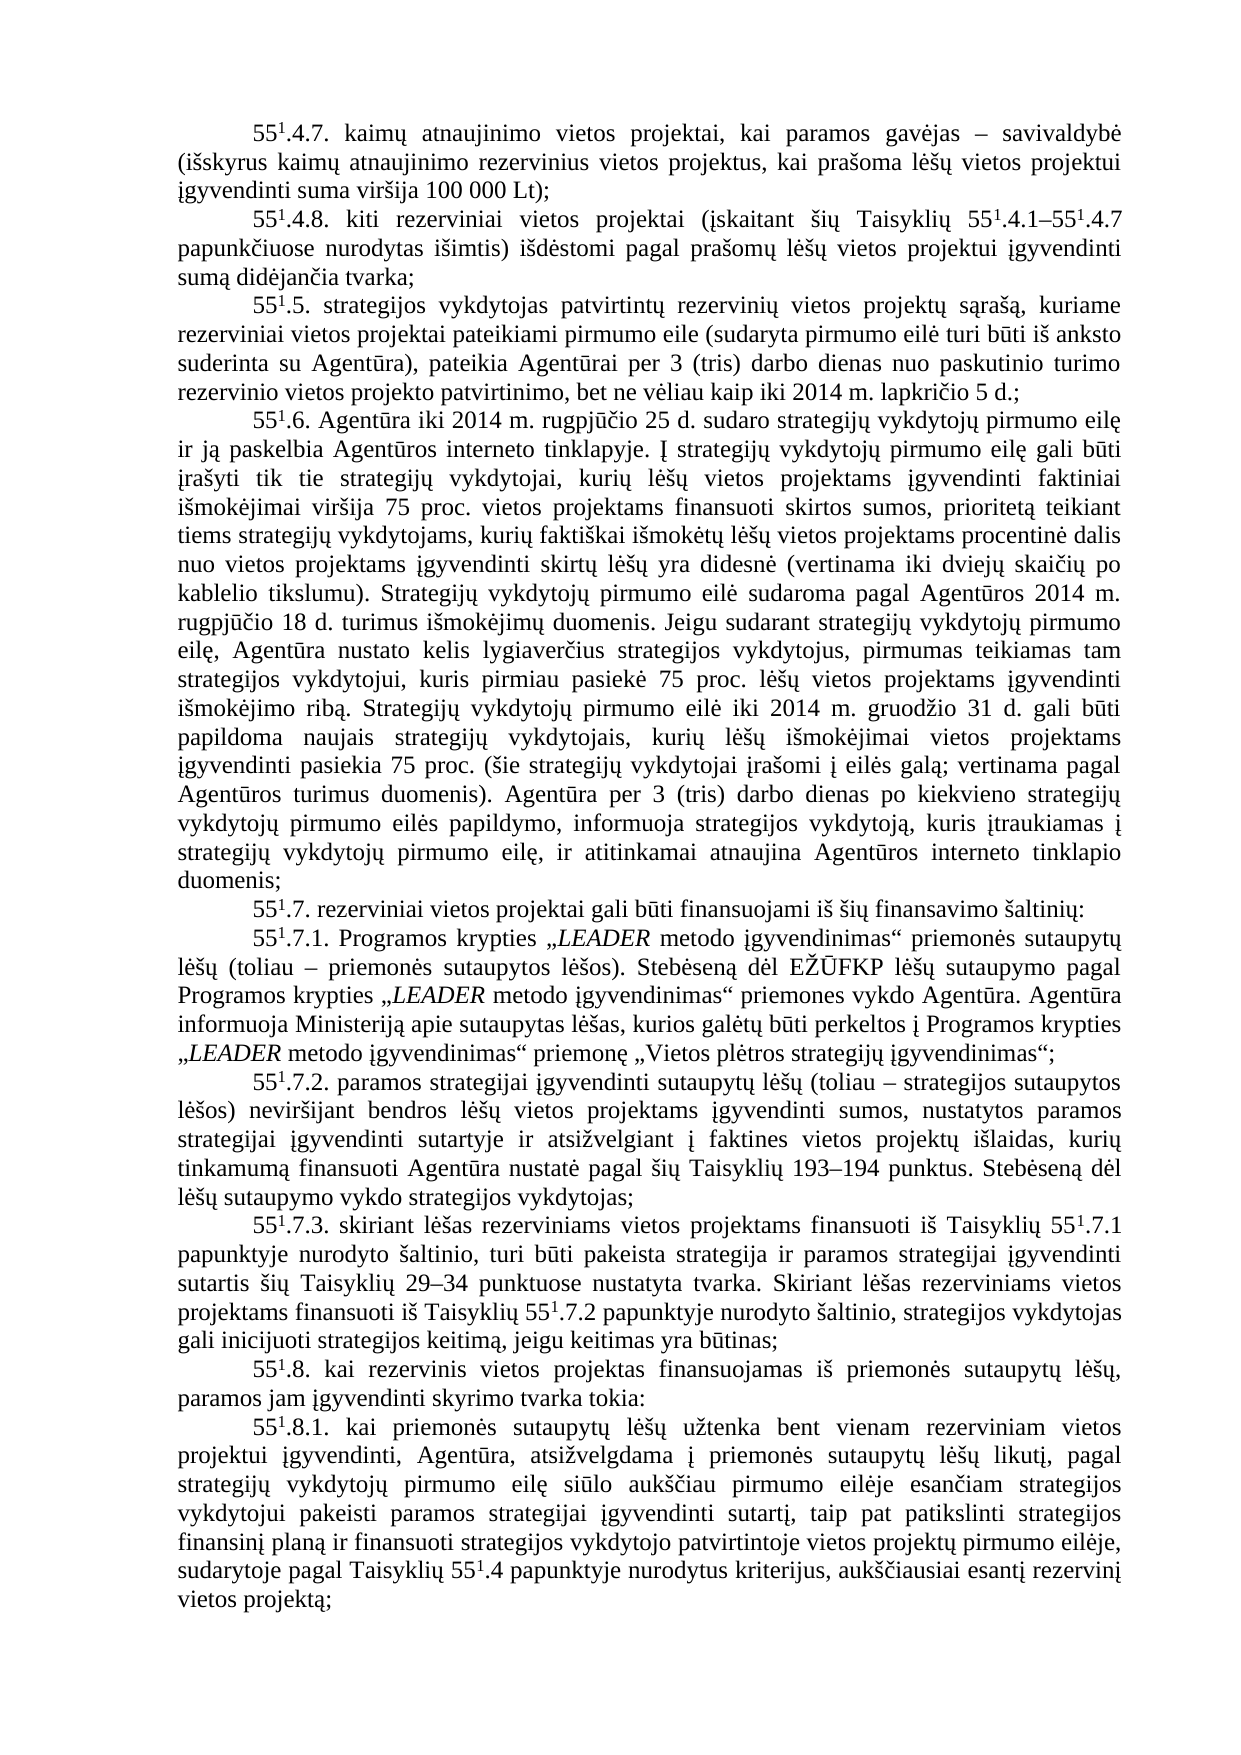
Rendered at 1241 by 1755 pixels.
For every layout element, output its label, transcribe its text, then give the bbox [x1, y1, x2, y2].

text 551.6. Agentūra iki 2014 m. rugpjūčio 25 d. sudaro strategijų vykdytojų pirmumo eilę ir ją paskelbia Agentūros interneto tinklapyje. Į strategijų vykdytojų pirmumo eilę gali būti įrašyti tik tie strategijų vykdytojai, kurių lėšų vietos projektams įgyvendinti faktiniai išmokėjimai viršija 75 proc. vietos projektams finansuoti skirtos sumos, prioritetą teikiant tiems strategijų vykdytojams, kurių faktiškai išmokėtų lėšų vietos projektams procentinė dalis nuo vietos projektams įgyvendinti skirtų lėšų yra didesnė (vertinama iki dviejų skaičių po kablelio tikslumu). Strategijų vykdytojų pirmumo eilė sudaroma pagal Agentūros 2014 m. rugpjūčio 18 d. turimus išmokėjimų duomenis. Jeigu sudarant strategijų vykdytojų pirmumo eilę, Agentūra nustato kelis lygiaverčius strategijos vykdytojus, pirmumas teikiamas tam strategijos vykdytojui, kuris pirmiau pasiekė 75 proc. lėšų vietos projektams įgyvendinti išmokėjimo ribą. Strategijų vykdytojų pirmumo eilė iki 2014 m. gruodžio 31 d. gali būti papildoma naujais strategijų vykdytojais, kurių lėšų išmokėjimai vietos projektams įgyvendinti pasiekia 75 proc. (šie strategijų vykdytojai įrašomi į eilės galą; vertinama pagal Agentūros turimus duomenis). Agentūra per 3 (tris) darbo dienas po kiekvieno strategijų vykdytojų pirmumo eilės papildymo, informuoja strategijos vykdytoją, kuris įtraukiamas į strategijų vykdytojų pirmumo eilę, ir atitinkamai atnaujina Agentūros interneto tinklapio duomenis; [177, 406, 1122, 894]
text 551.8. kai rezervinis vietos projektas finansuojamas iš priemonės sutaupytų lėšų, paramos jam įgyvendinti skyrimo tvarka tokia: [177, 1354, 1122, 1412]
text 551.8.1. kai priemonės sutaupytų lėšų užtenka bent vienam rezerviniam vietos projektui įgyvendinti, Agentūra, atsižvelgdama į priemonės sutaupytų lėšų likutį, pagal strategijų vykdytojų pirmumo eilę siūlo aukščiau pirmumo eilėje esančiam strategijos vykdytojui pakeisti paramos strategijai įgyvendinti sutartį, taip pat patikslinti strategijos finansinį planą ir finansuoti strategijos vykdytojo patvirtintoje vietos projektų pirmumo eilėje, sudarytoje pagal Taisyklių 551.4 papunktyje nurodytus kriterijus, aukščiausiai esantį rezervinį vietos projektą; [177, 1412, 1122, 1613]
text 551.7. rezerviniai vietos projektai gali būti finansuojami iš šių finansavimo šaltinių: [177, 894, 1122, 923]
text 551.5. strategijos vykdytojas patvirtintų rezervinių vietos projektų sąrašą, kuriame rezerviniai vietos projektai pateikiami pirmumo eile (sudaryta pirmumo eilė turi būti iš anksto suderinta su Agentūra), pateikia Agentūrai per 3 (tris) darbo dienas nuo paskutinio turimo rezervinio vietos projekto patvirtinimo, bet ne vėliau kaip iki 2014 m. lapkričio 5 d.; [177, 291, 1122, 406]
text 551.7.1. Programos krypties „LEADER metodo įgyvendinimas“ priemonės sutaupytų lėšų (toliau – priemonės sutaupytos lėšos). Stebėseną dėl EŽŪFKP lėšų sutaupymo pagal Programos krypties „LEADER metodo įgyvendinimas“ priemones vykdo Agentūra. Agentūra informuoja Ministeriją apie sutaupytas lėšas, kurios galėtų būti perkeltos į Programos krypties „LEADER metodo įgyvendinimas“ priemonę „Vietos plėtros strategijų įgyvendinimas“; [177, 923, 1122, 1067]
text 551.7.3. skiriant lėšas rezerviniams vietos projektams finansuoti iš Taisyklių 551.7.1 papunktyje nurodyto šaltinio, turi būti pakeista strategija ir paramos strategijai įgyvendinti sutartis šių Taisyklių 29–34 punktuose nustatyta tvarka. Skiriant lėšas rezerviniams vietos projektams finansuoti iš Taisyklių 551.7.2 papunktyje nurodyto šaltinio, strategijos vykdytojas gali inicijuoti strategijos keitimą, jeigu keitimas yra būtinas; [177, 1211, 1122, 1354]
text 551.7.2. paramos strategijai įgyvendinti sutaupytų lėšų (toliau – strategijos sutaupytos lėšos) neviršijant bendros lėšų vietos projektams įgyvendinti sumos, nustatytos paramos strategijai įgyvendinti sutartyje ir atsižvelgiant į faktines vietos projektų išlaidas, kurių tinkamumą finansuoti Agentūra nustatė pagal šių Taisyklių 193–194 punktus. Stebėseną dėl lėšų sutaupymo vykdo strategijos vykdytojas; [177, 1067, 1122, 1211]
text 551.4.8. kiti rezerviniai vietos projektai (įskaitant šių Taisyklių 551.4.1–551.4.7 papunkčiuose nurodytas išimtis) išdėstomi pagal prašomų lėšų vietos projektui įgyvendinti sumą didėjančia tvarka; [177, 204, 1122, 291]
text 551.4.7. kaimų atnaujinimo vietos projektai, kai paramos gavėjas – savivaldybė (išskyrus kaimų atnaujinimo rezervinius vietos projektus, kai prašoma lėšų vietos projektui įgyvendinti suma viršija 100 000 Lt); [177, 118, 1122, 204]
